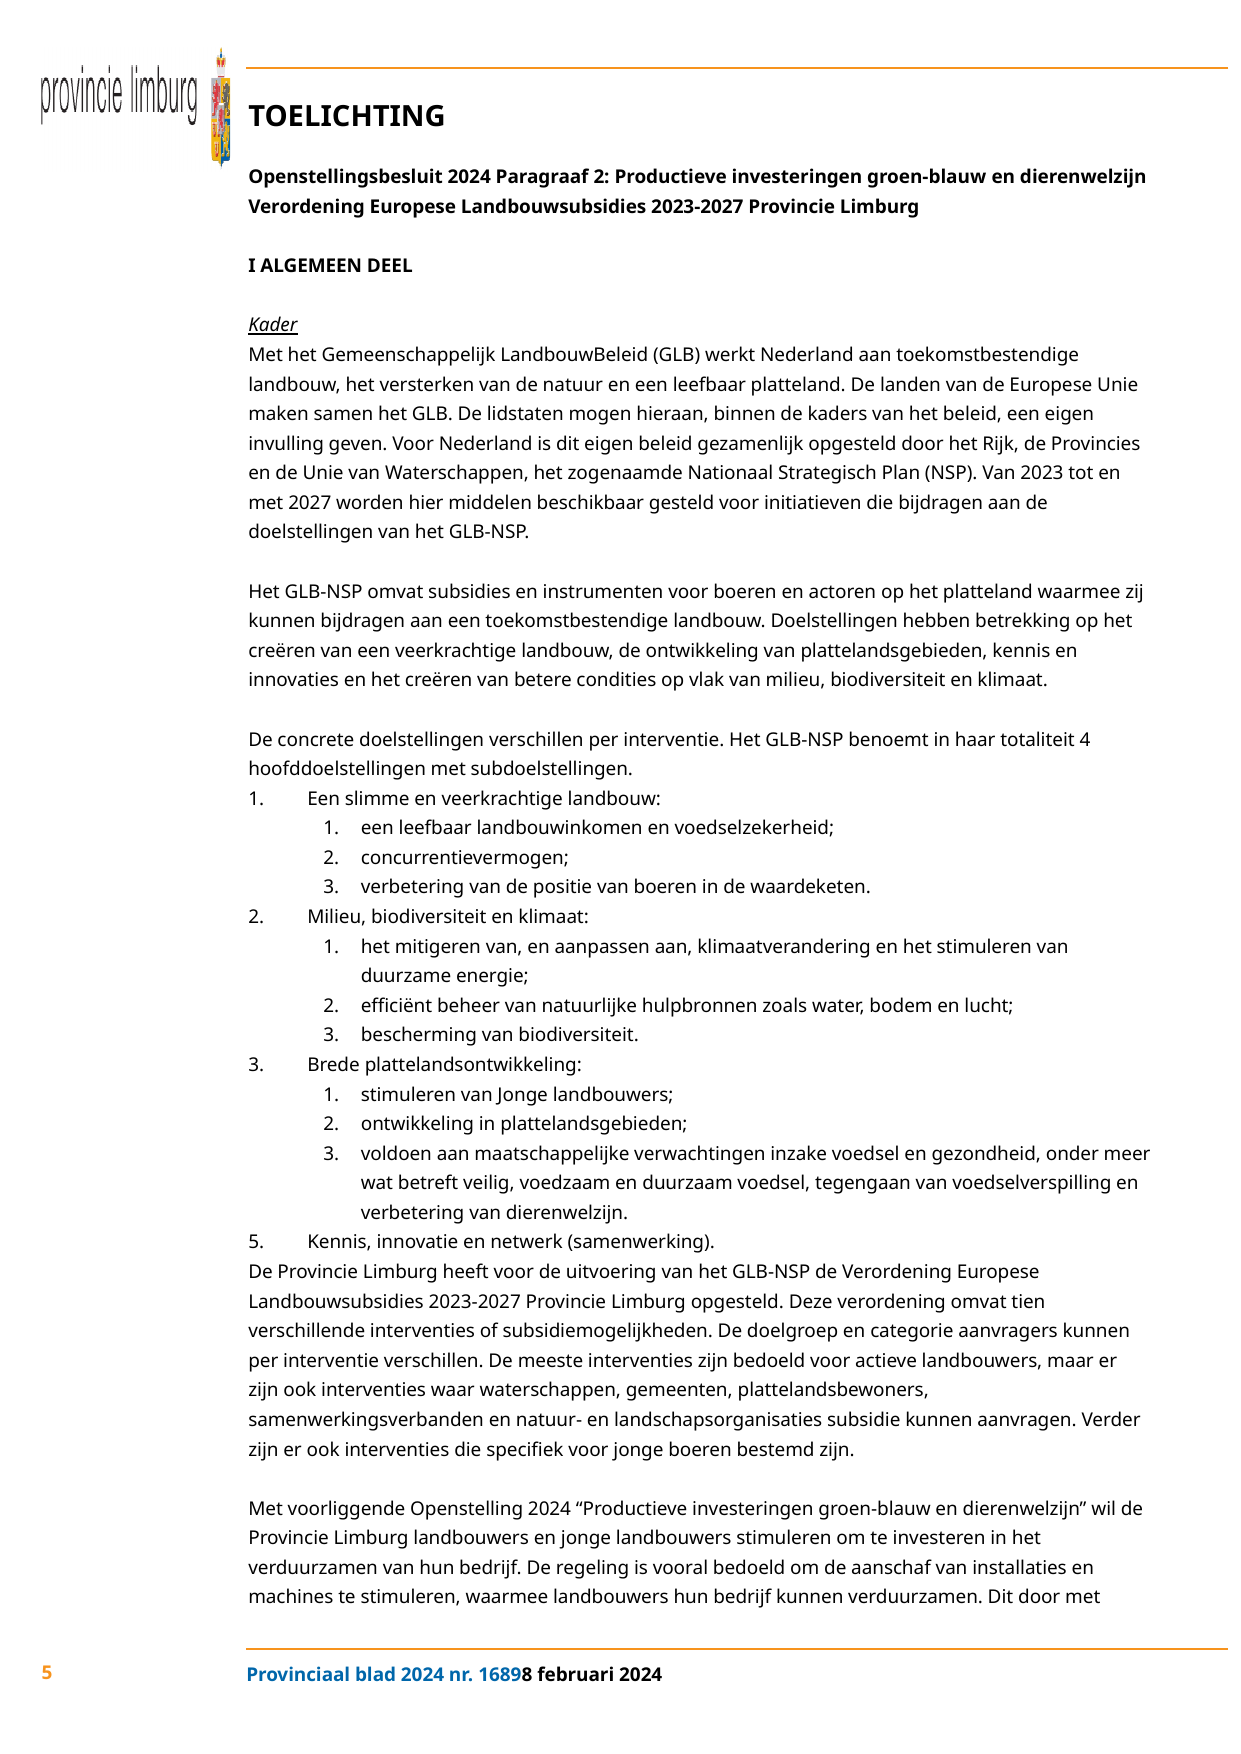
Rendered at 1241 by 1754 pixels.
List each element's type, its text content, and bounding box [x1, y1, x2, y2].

text Het GLB-NSP omvat subsidies en instrumenten voor boeren en actoren op het platteland waarmee zij kunnen bijdragen aan een toekomstbestendige landbouw. Doelstellingen hebben betrekking op het creëren van een veerkrachtige landbouw, de ontwikkeling van plattelandsgebieden, kennis en innovaties en het creëren van betere condities op vlak van milieu, biodiversiteit en klimaat. [248, 578, 1152, 692]
list Brede plattelandsontwikkeling: [248, 1051, 1152, 1077]
list voldoen aan maatschappelijke verwachtingen inzake voedsel en gezondheid, onder meer wat betreft veilig, voedzaam en duurzaam voedsel, tegengaan van voedselverspilling en verbetering van dierenwelzijn. [323, 1140, 1152, 1225]
text Met voorliggende Openstelling 2024 “Productieve investeringen groen-blauw en dierenwelzijn” wil de Provincie Limburg landbouwers en jonge landbouwers stimuleren om te investeren in het verduurzamen van hun bedrijf. De regeling is vooral bedoeld om de aanschaf van installaties en machines te stimuleren, waarmee landbouwers hun bedrijf kunnen verduurzamen. Dit door met [248, 1495, 1152, 1609]
text I ALGEMEEN DEEL [248, 252, 1152, 278]
list concurrentievermogen; [323, 844, 1152, 870]
list verbetering van de positie van boeren in de waardeketen. [323, 874, 1152, 899]
text Kader [248, 312, 1152, 337]
text De concrete doelstellingen verschillen per interventie. Het GLB-NSP benoemt in haar totaliteit 4 hoofddoelstellingen met subdoelstellingen. [248, 726, 1152, 781]
list Kennis, innovatie en netwerk (samenwerking). [248, 1229, 1152, 1254]
list Milieu, biodiversiteit en klimaat: [248, 903, 1152, 929]
list stimuleren van Jonge landbouwers; [323, 1081, 1152, 1106]
list efficiënt beheer van natuurlijke hulpbronnen zoals water, bodem en lucht; [323, 992, 1152, 1018]
list bescherming van biodiversiteit. [323, 1022, 1152, 1047]
text De Provincie Limburg heeft voor de uitvoering van het GLB-NSP de Verordening Europese Landbouwsubsidies 2023-2027 Provincie Limburg opgesteld. Deze verordening omvat tien verschillende interventies of subsidiemogelijkheden. De doelgroep en categorie aanvragers kunnen per interventie verschillen. De meeste interventies zijn bedoeld voor actieve landbouwers, maar er zijn ook interventies waar waterschappen, gemeenten, plattelandsbewoners, samenwerkingsverbanden en natuur- en landschapsorganisaties subsidie kunnen aanvragen. Verder zijn er ook interventies die specifiek voor jonge boeren bestemd zijn. [248, 1258, 1152, 1461]
list het mitigeren van, en aanpassen aan, klimaatverandering en het stimuleren van duurzame energie; [323, 933, 1152, 988]
list een leefbaar landbouwinkomen en voedselzekerheid; [323, 814, 1152, 840]
picture [41, 47, 231, 172]
text Met het Gemeenschappelijk LandbouwBeleid (GLB) werkt Nederland aan toekomstbestendige landbouw, het versterken van de natuur en een leefbaar platteland. De landen van de Europese Unie maken samen het GLB. De lidstaten mogen hieraan, binnen de kaders van het beleid, een eigen invulling geven. Voor Nederland is dit eigen beleid gezamenlijk opgesteld door het Rijk, de Provincies en de Unie van Waterschappen, het zogenaamde Nationaal Strategisch Plan (NSP). Van 2023 tot en met 2027 worden hier middelen beschikbaar gesteld voor initiatieven die bijdragen aan de doelstellingen van het GLB-NSP. [248, 341, 1152, 544]
text Openstellingsbesluit 2024 Paragraaf 2: Productieve investeringen groen-blauw en dierenwelzijn Verordening Europese Landbouwsubsidies 2023-2027 Provincie Limburg [248, 164, 1152, 219]
text TOELICHTING [248, 95, 1152, 134]
list ontwikkeling in plattelandsgebieden; [323, 1110, 1152, 1136]
list Een slimme en veerkrachtige landbouw: [248, 785, 1152, 811]
